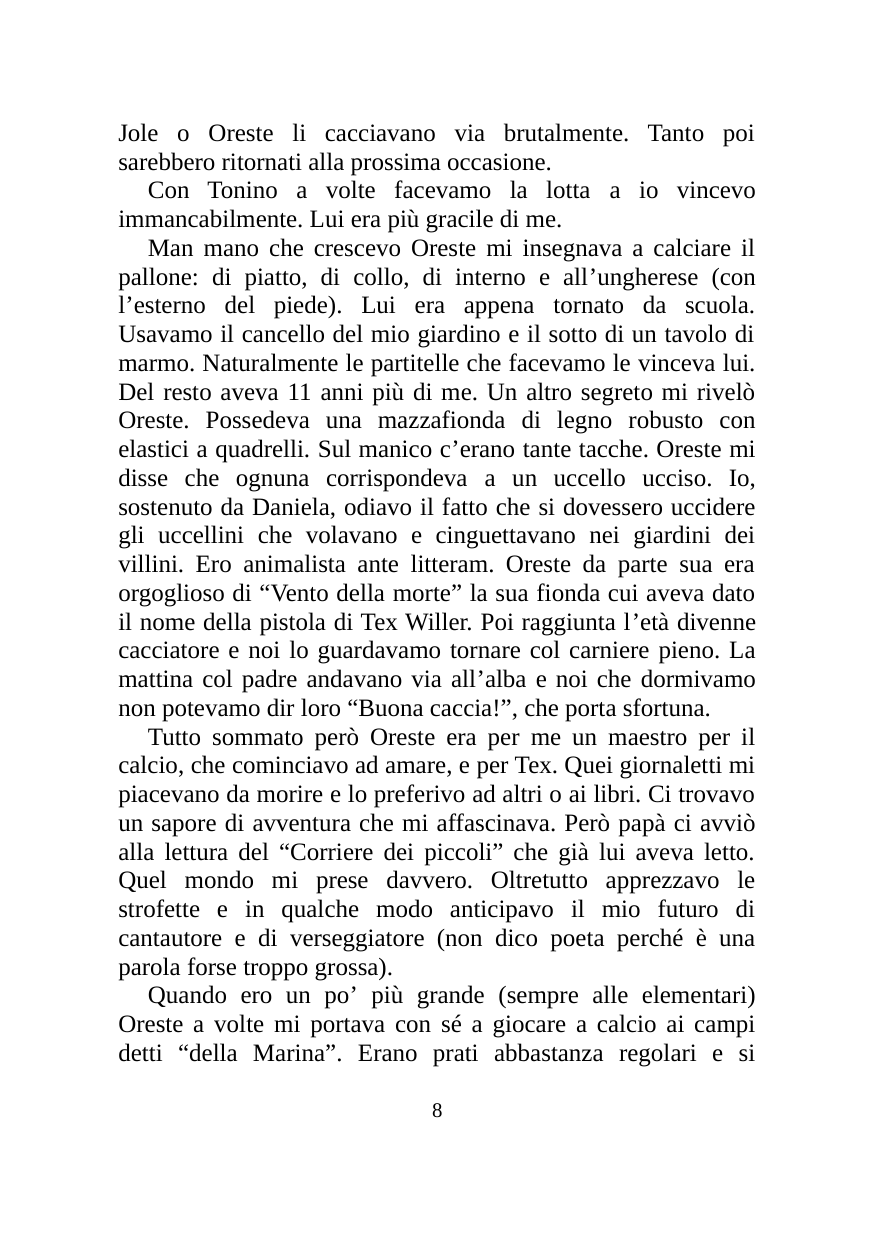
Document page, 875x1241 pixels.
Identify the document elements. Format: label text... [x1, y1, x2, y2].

text Man mano che crescevo Oreste mi insegnava a calciare il pallone: di piatto, di collo, di interno e all’ungherese (con l’esterno del piede). Lui era appena tornato da scuola. Usavamo il cancello del mio giardino e il sotto di un tavolo di marmo. Naturalmente le partitelle che facevamo le vinceva lui. Del resto aveva 11 anni più di me. Un altro segreto mi rivelò Oreste. Possedeva una mazzafionda di legno robusto con elastici a quadrelli. Sul manico c’erano tante tacche. Oreste mi disse che ognuna corrispondeva a un uccello ucciso. Io, sostenuto da Daniela, odiavo il fatto che si dovessero uccidere gli uccellini che volavano e cinguettavano nei giardini dei villini. Ero animalista ante litteram. Oreste da parte sua era orgoglioso di “Vento della morte” la sua fionda cui aveva dato il nome della pistola di Tex Willer. Poi raggiunta l’età divenne cacciatore e noi lo guardavamo tornare col carniere pieno. La mattina col padre andavano via all’alba e noi che dormivamo non potevamo dir loro “Buona caccia!”, che porta sfortuna. [118, 233, 756, 722]
text Quando ero un po’ più grande (sempre alle elementari) Oreste a volte mi portava con sé a giocare a calcio ai campi detti “della Marina”. Erano prati abbastanza regolari e si [118, 981, 756, 1067]
text Jole o Oreste li cacciavano via brutalmente. Tanto poi sarebbero ritornati alla prossima occasione. [118, 118, 756, 176]
text Con Tonino a volte facevamo la lotta a io vincevo immancabilmente. Lui era più gracile di me. [118, 176, 756, 233]
text Tutto sommato però Oreste era per me un maestro per il calcio, che cominciavo ad amare, e per Tex. Quei giornaletti mi piacevano da morire e lo preferivo ad altri o ai libri. Ci trovavo un sapore di avventura che mi affascinava. Però papà ci avviò alla lettura del “Corriere dei piccoli” che già lui aveva letto. Quel mondo mi prese davvero. Oltretutto apprezzavo le strofette e in qualche modo anticipavo il mio futuro di cantautore e di verseggiatore (non dico poeta perché è una parola forse troppo grossa). [118, 722, 756, 981]
